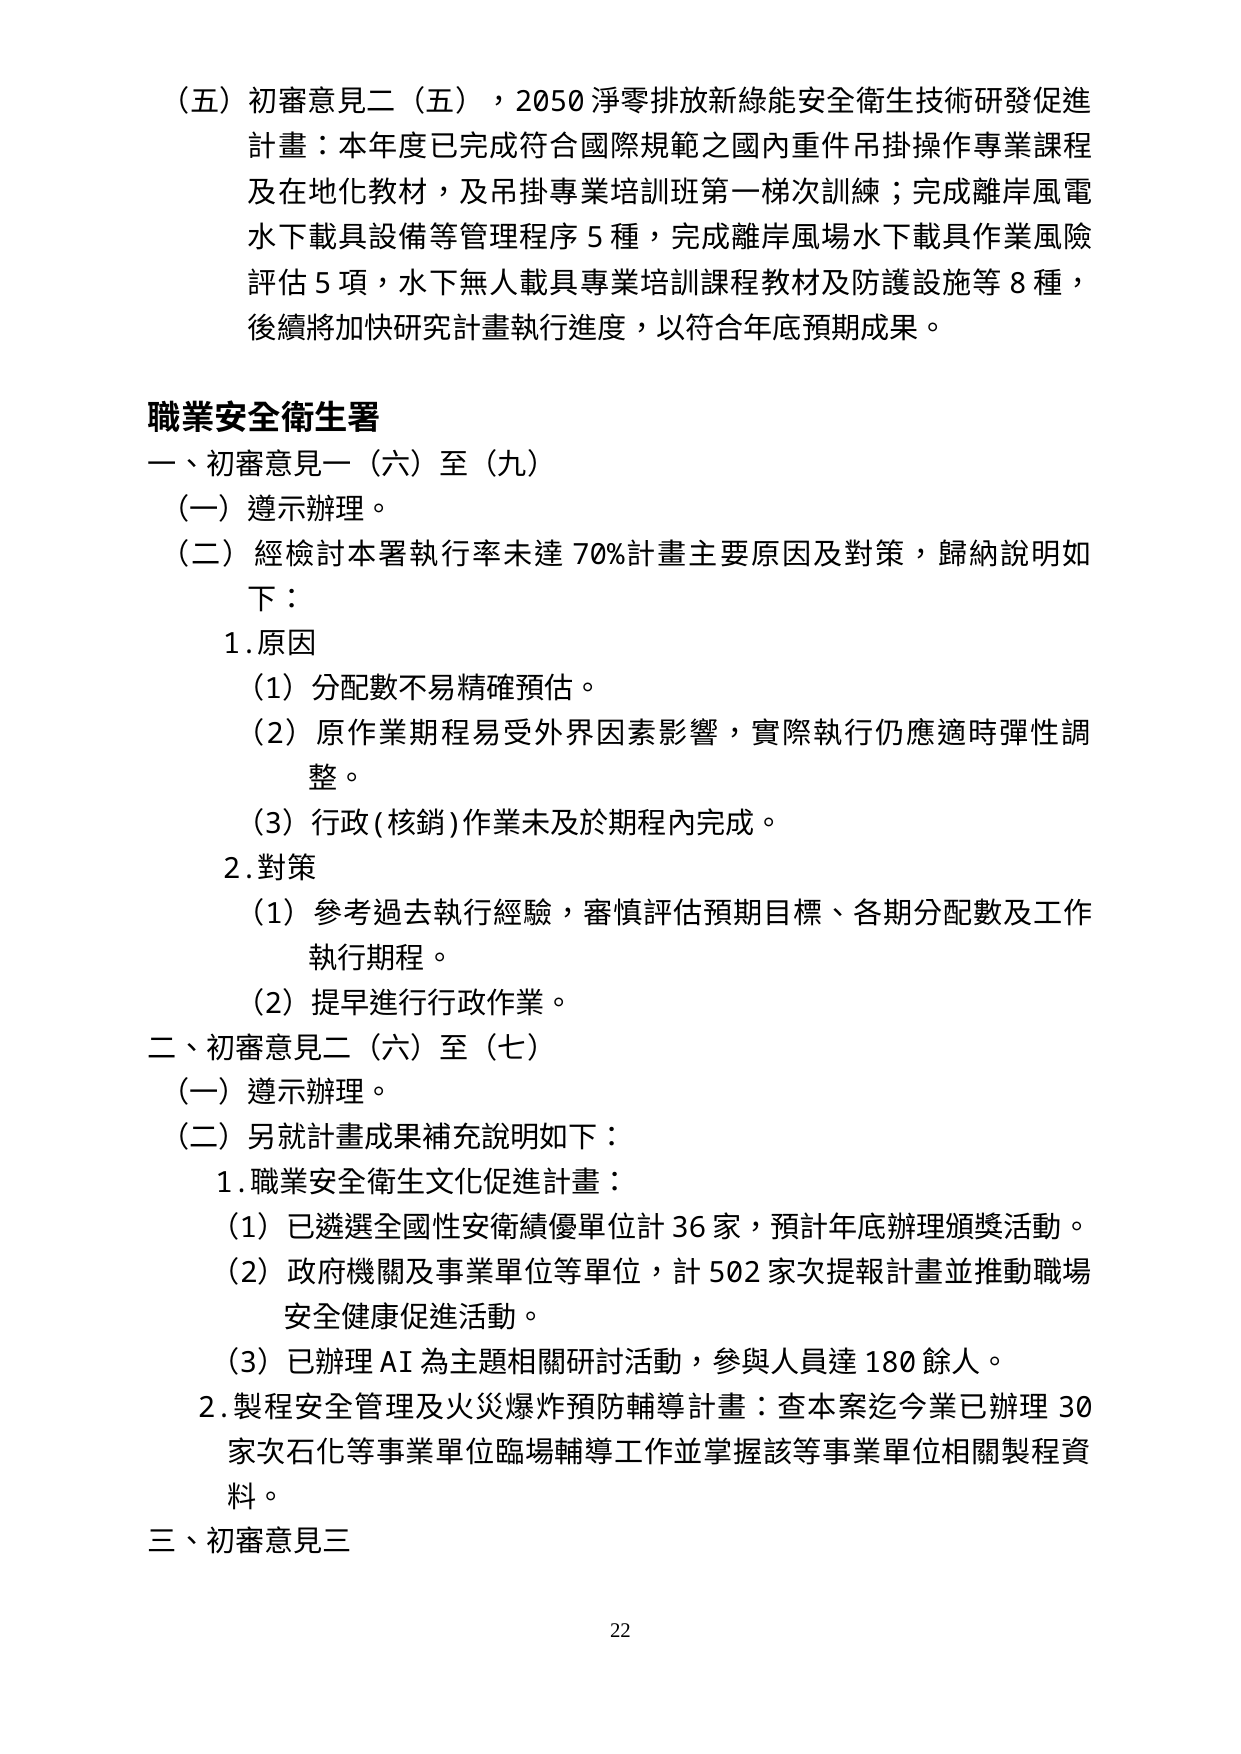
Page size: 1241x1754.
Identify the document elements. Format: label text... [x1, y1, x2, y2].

text 2.製程安全管理及火災爆炸預防輔導計畫：查本案迄今業已辦理30家次石化等事業單位臨場輔導工作並掌握該等事業單位相關製程資料。 [198, 1381, 1093, 1516]
text 2.對策 [223, 843, 1093, 887]
text （1）已遴選全國性安衛績優單位計36家，預計年底辦理頒獎活動。 [210, 1202, 1093, 1247]
text （二）另就計畫成果補充說明如下： [160, 1112, 1093, 1157]
text （二）經檢討本署執行率未達70%計畫主要原因及對策，歸納說明如下： [160, 528, 1093, 618]
text （2）提早進行行政作業。 [235, 977, 1093, 1022]
text （一）遵示辦理。 [160, 1067, 1093, 1112]
text （2）政府機關及事業單位等單位，計502家次提報計畫並推動職場安全健康促進活動。 [210, 1247, 1093, 1336]
text 二、初審意見二（六）至（七） [148, 1022, 1093, 1067]
text 一、初審意見一（六）至（九） [148, 438, 1093, 483]
text （1）分配數不易精確預估。 [235, 663, 1093, 708]
text 職業安全衛生署 [148, 394, 1093, 438]
text （一）遵示辦理。 [160, 483, 1093, 528]
text （五）初審意見二（五），2050淨零排放新綠能安全衛生技術研發促進計畫：本年度已完成符合國際規範之國內重件吊掛操作專業課程及在地化教材，及吊掛專業培訓班第一梯次訓練；完成離岸風電水下載具設備等管理程序5種，完成離岸風場水下載具作業風險評估5項，水下無人載具專業培訓課程教材及防護設施等8種，後續將加快研究計畫執行進度，以符合年底預期成果。 [160, 75, 1093, 348]
text （1）參考過去執行經驗，審慎評估預期目標、各期分配數及工作執行期程。 [235, 887, 1093, 977]
text 1.職業安全衛生文化促進計畫： [198, 1157, 1093, 1202]
text （2）原作業期程易受外界因素影響，實際執行仍應適時彈性調整。 [235, 708, 1093, 798]
text （3）已辦理AI為主題相關研討活動，參與人員達180餘人。 [210, 1336, 1093, 1381]
text 1.原因 [223, 618, 1093, 663]
text 三、初審意見三 [148, 1516, 1093, 1561]
text （3）行政(核銷)作業未及於期程內完成。 [235, 798, 1093, 843]
